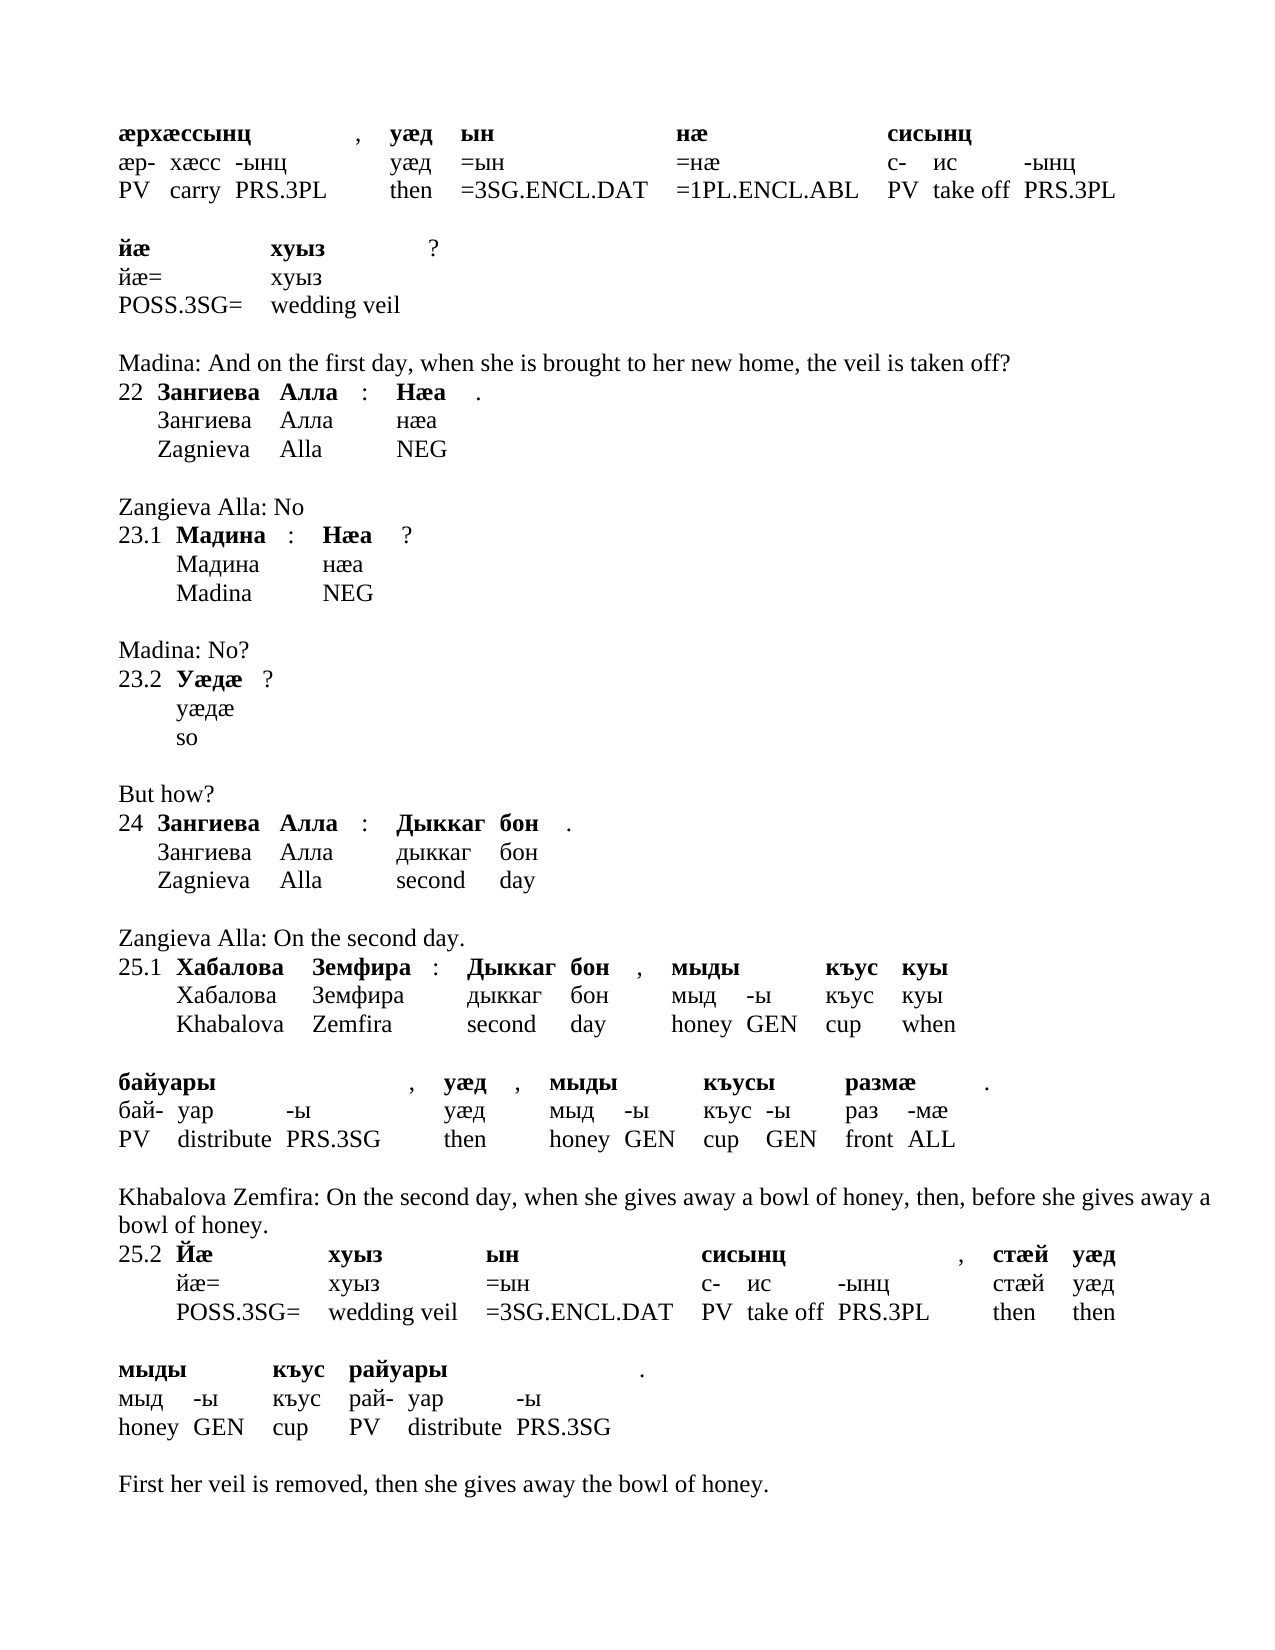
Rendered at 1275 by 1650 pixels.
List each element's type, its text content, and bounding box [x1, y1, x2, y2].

text Zangieva Alla: On the second day. [118, 923, 1249, 952]
text уар [408, 1383, 502, 1412]
text ? [262, 664, 283, 693]
text -ы [746, 981, 798, 1009]
text -ы [193, 1383, 244, 1412]
text с- [887, 147, 919, 176]
text But how? [118, 779, 1249, 808]
text -ынц [235, 147, 327, 176]
text so [176, 722, 234, 751]
text =ын [460, 147, 648, 176]
text then [993, 1297, 1045, 1326]
text GEN [624, 1124, 676, 1153]
text second [467, 1009, 542, 1038]
text райуары [348, 1354, 625, 1383]
text : [361, 377, 382, 406]
text PV [118, 1124, 164, 1153]
text Зангиева [157, 837, 252, 866]
text day [499, 866, 538, 894]
text Хабалова [176, 952, 298, 981]
text wedding veil [270, 291, 400, 319]
text Нæа [396, 377, 461, 406]
text сисынц [701, 1239, 944, 1268]
text cup [703, 1124, 752, 1153]
text уæд [389, 118, 447, 147]
text . [983, 1067, 1004, 1096]
text =нæ [676, 147, 859, 176]
text then [389, 176, 433, 204]
text бон [570, 981, 609, 1009]
text : [287, 521, 308, 549]
text -ы [516, 1383, 611, 1412]
text уæд [443, 1096, 487, 1124]
text POSS.3SG= [176, 1297, 300, 1326]
text =ын [486, 1268, 673, 1297]
text мыды [671, 952, 812, 981]
text cup [825, 1009, 874, 1038]
text . [566, 808, 587, 837]
text ALL [907, 1124, 956, 1153]
text wedding veil [328, 1297, 458, 1326]
text Alla [279, 866, 334, 894]
text Зангиева [157, 808, 266, 837]
text дыккаг [467, 981, 542, 1009]
text then [1072, 1297, 1116, 1326]
text POSS.3SG= [118, 291, 243, 319]
text хуыз [328, 1268, 458, 1297]
text уæд [1072, 1268, 1116, 1297]
text -ынц [838, 1268, 930, 1297]
text йæ= [176, 1268, 300, 1297]
text NEG [396, 434, 447, 463]
text -ы [286, 1096, 381, 1124]
text distribute [177, 1124, 272, 1153]
text GEN [766, 1124, 817, 1153]
text уæдæ [176, 693, 234, 722]
text PV [118, 176, 156, 204]
text байуары [118, 1067, 395, 1096]
text Khabalova [176, 1009, 284, 1038]
text take off [933, 176, 1010, 204]
text йæ [118, 233, 257, 262]
text уæд [1072, 1239, 1129, 1268]
text размæ [845, 1067, 970, 1096]
text -ы [624, 1096, 676, 1124]
text second [396, 866, 471, 894]
text йæ= [118, 262, 243, 291]
text . [639, 1354, 660, 1383]
text 25.1 [118, 952, 162, 981]
text бай- [118, 1096, 164, 1124]
text мыд [118, 1383, 179, 1412]
text ? [401, 521, 422, 549]
text бон [570, 952, 623, 981]
text стæй [993, 1239, 1059, 1268]
text , [355, 118, 376, 147]
text æр- [118, 147, 156, 176]
text =3SG.ENCL.DAT [460, 176, 648, 204]
text take off [747, 1297, 824, 1326]
text Alla [279, 434, 334, 463]
text -мæ [907, 1096, 956, 1124]
text сисынц [887, 118, 1130, 147]
text нæа [322, 549, 374, 578]
text хуыз [270, 233, 414, 262]
text къусы [703, 1067, 831, 1096]
text мыды [549, 1067, 689, 1096]
text уæд [389, 147, 433, 176]
text дыккаг [396, 837, 471, 866]
text PRS.3PL [838, 1297, 930, 1326]
text къус [825, 952, 888, 981]
text carry [169, 176, 221, 204]
text Мадина [176, 521, 274, 549]
text мыд [671, 981, 732, 1009]
text distribute [408, 1412, 502, 1441]
text GEN [193, 1412, 244, 1441]
text =1PL.ENCL.ABL [676, 176, 859, 204]
text Дыккаг [467, 952, 556, 981]
text уæд [443, 1067, 501, 1096]
text PV [701, 1297, 733, 1326]
text Нæа [322, 521, 387, 549]
text къус [825, 981, 874, 1009]
text ис [747, 1268, 824, 1297]
text Madina [176, 578, 260, 607]
text Зангиева [157, 377, 266, 406]
text =3SG.ENCL.DAT [486, 1297, 673, 1326]
text then [443, 1124, 487, 1153]
text ис [933, 147, 1010, 176]
text PV [348, 1412, 394, 1441]
text мыды [118, 1354, 258, 1383]
text Zangieva Alla: No [118, 492, 1249, 521]
text Мадина [176, 549, 260, 578]
text Йæ [176, 1239, 314, 1268]
text рай- [348, 1383, 394, 1412]
text 22 [118, 377, 143, 406]
text 24 [118, 808, 143, 837]
text Zagnieva [157, 434, 252, 463]
text Zagnieva [157, 866, 252, 894]
text куы [902, 981, 956, 1009]
text æрхæссынц [118, 118, 341, 147]
text honey [549, 1124, 610, 1153]
text Земфира [312, 981, 404, 1009]
text -ы [766, 1096, 817, 1124]
text day [570, 1009, 609, 1038]
text , [958, 1239, 979, 1268]
text : [361, 808, 382, 837]
text , [636, 952, 657, 981]
text Madina: And on the first day, when she is brought to her new home, the veil is taken off? [118, 348, 1249, 377]
text Алла [279, 837, 334, 866]
text Khabalova Zemfira: On the second day, when she gives away a bowl of honey, then, before she gives away a bowl of honey. [118, 1182, 1249, 1239]
text cup [272, 1412, 321, 1441]
text -ынц [1024, 147, 1116, 176]
text къус [703, 1096, 752, 1124]
text PV [887, 176, 919, 204]
text ? [428, 233, 449, 262]
text Алла [279, 377, 347, 406]
text Алла [279, 406, 334, 434]
text нæа [396, 406, 447, 434]
text бон [499, 837, 538, 866]
text honey [671, 1009, 732, 1038]
text NEG [322, 578, 374, 607]
text 23.2 [118, 664, 162, 693]
text раз [845, 1096, 893, 1124]
text къус [272, 1383, 321, 1412]
text Madina: No? [118, 636, 1249, 664]
text хуыз [328, 1239, 472, 1268]
text Земфира [312, 952, 418, 981]
text ын [486, 1239, 687, 1268]
text уар [177, 1096, 272, 1124]
text Уæдæ [176, 664, 248, 693]
text PRS.3SG [516, 1412, 611, 1441]
text Зангиева [157, 406, 252, 434]
text , [514, 1067, 535, 1096]
text стæй [993, 1268, 1045, 1297]
text PRS.3PL [1024, 176, 1116, 204]
text 25.2 [118, 1239, 162, 1268]
text : [432, 952, 453, 981]
text ын [460, 118, 662, 147]
text нæ [676, 118, 873, 147]
text къус [272, 1354, 335, 1383]
text Zemfira [312, 1009, 404, 1038]
text when [902, 1009, 956, 1038]
text Хабалова [176, 981, 284, 1009]
text с- [701, 1268, 733, 1297]
text PRS.3PL [235, 176, 327, 204]
text 23.1 [118, 521, 162, 549]
text , [409, 1067, 430, 1096]
text хæсс [169, 147, 221, 176]
text honey [118, 1412, 179, 1441]
text GEN [746, 1009, 798, 1038]
text First her veil is removed, then she gives away the bowl of honey. [118, 1469, 1249, 1498]
text хуыз [270, 262, 400, 291]
text front [845, 1124, 893, 1153]
text Дыккаг [396, 808, 486, 837]
text бон [499, 808, 552, 837]
text куы [902, 952, 970, 981]
text мыд [549, 1096, 610, 1124]
text PRS.3SG [286, 1124, 381, 1153]
text . [475, 377, 496, 406]
text Алла [279, 808, 347, 837]
